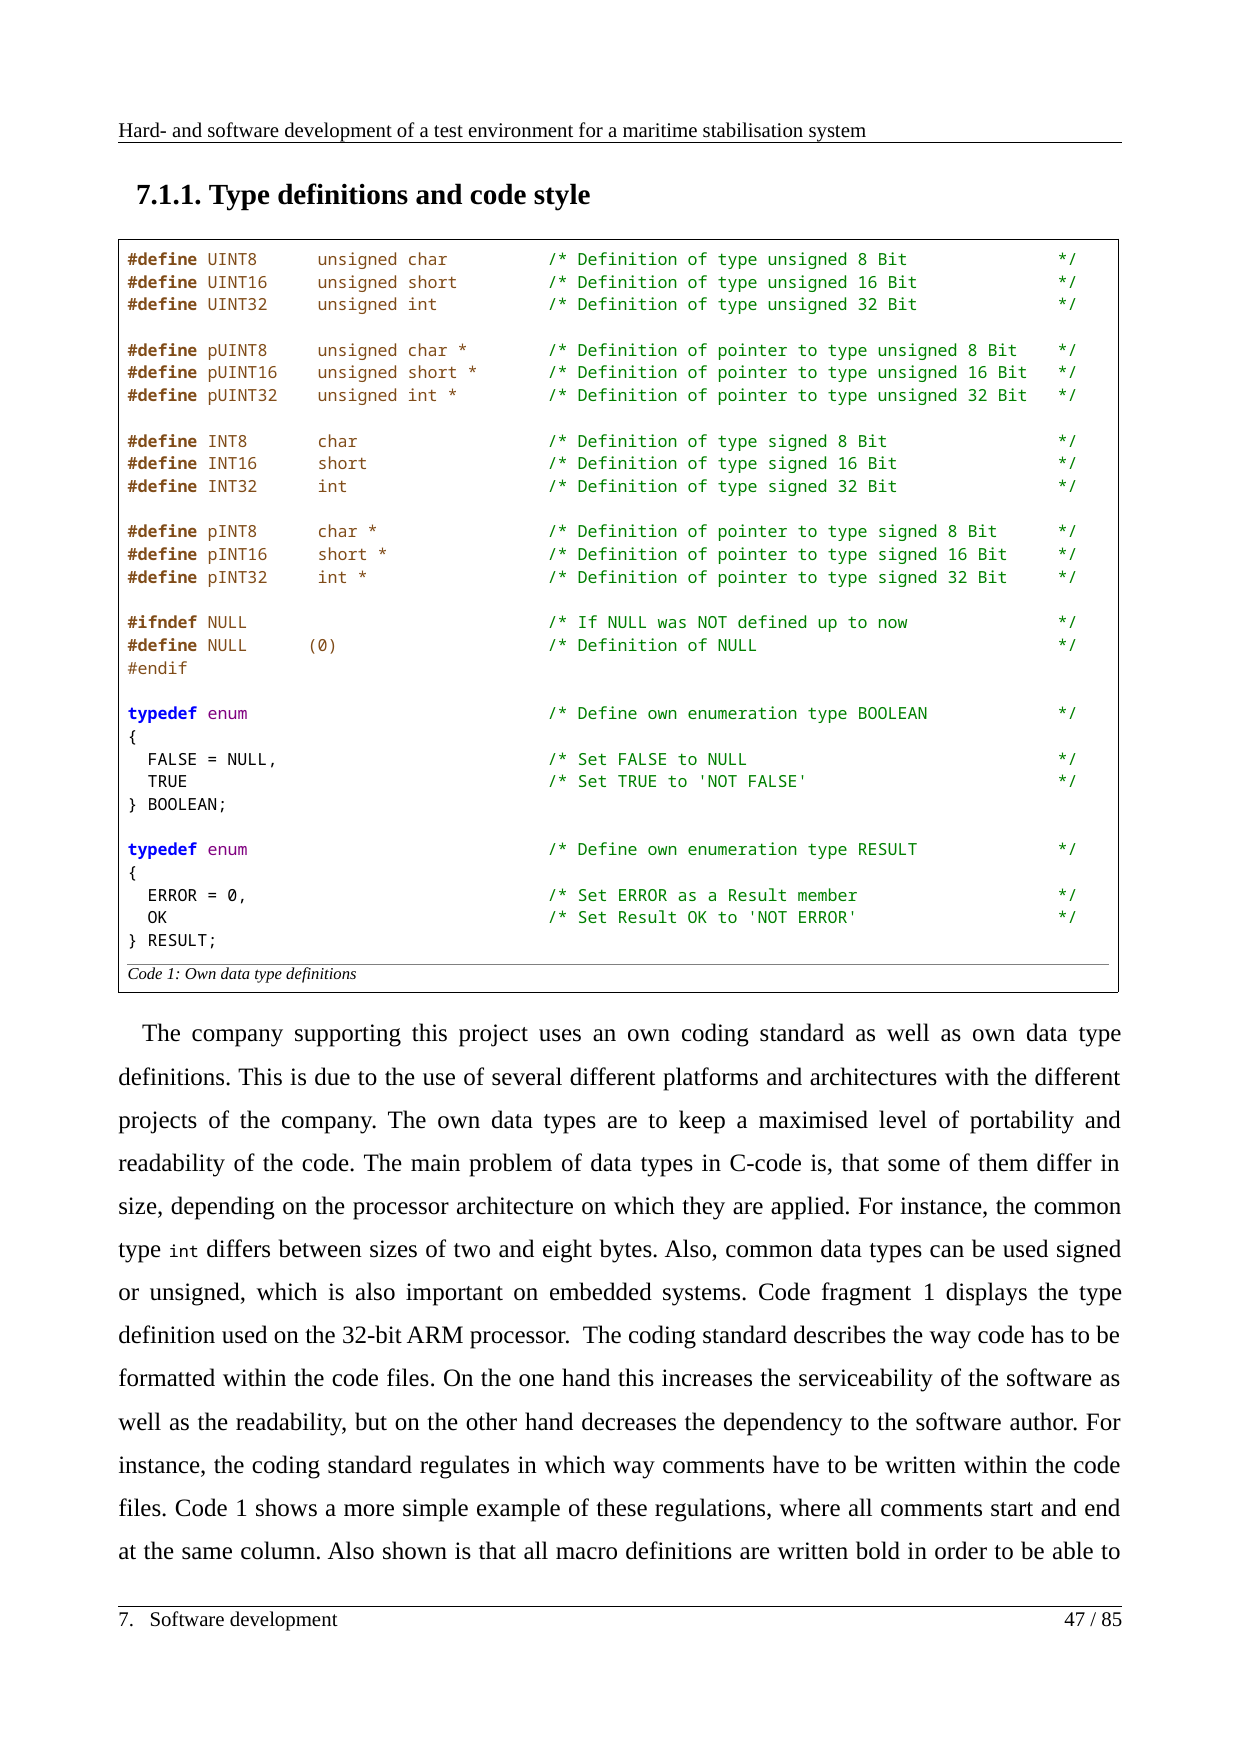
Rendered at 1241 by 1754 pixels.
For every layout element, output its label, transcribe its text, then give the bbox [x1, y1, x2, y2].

text TRUE /* Set TRUE to 'NOT FALSE' */ [127, 770, 1109, 792]
text typedef enum /* Define own enumeration type RESULT */ [127, 838, 1109, 861]
text #define pINT32 int * /* Definition of pointer to type signed 32 Bit */ [127, 565, 1109, 588]
text #endif [127, 656, 1109, 679]
text #define pINT8 char * /* Definition of pointer to type signed 8 Bit */ [127, 520, 1109, 543]
text ERROR = 0, /* Set ERROR as a Result member */ [127, 883, 1109, 906]
text typedef enum /* Define own enumeration type BOOLEAN */ [127, 702, 1109, 724]
text #define UINT8 unsigned char /* Definition of type unsigned 8 Bit */ [127, 247, 1109, 270]
text #define NULL (0) /* Definition of NULL */ [127, 633, 1109, 656]
text FALSE = NULL, /* Set FALSE to NULL */ [127, 747, 1109, 770]
text The company supporting this project uses an own coding standard as well as own data type definitions. This is due to the use of several different platforms and architectures with the different projects of the company. The own data types are to keep a maximised level of portability and readability of the code. The main problem of data types in C-code is, that some of them differ in size, depending on the processor architecture on which they are applied. For instance, the common type int differs between sizes of two and eight bytes. Also, common data types can be used signed or unsigned, which is also important on embedded systems. Code fragment 1 displays the type definition used on the 32-bit ARM processor. The coding standard describes the way code has to be formatted within the code files. On the one hand this increases the serviceability of the software as well as the readability, but on the other hand decreases the dependency to the software author. For instance, the coding standard regulates in which way comments have to be written within the code files. Code 1 shows a more simple example of these regulations, where all comments start and end at the same column. Also shown is that all macro definitions are written bold in order to be able to [118, 240, 1122, 1565]
text #ifndef NULL /* If NULL was NOT defined up to now */ [127, 611, 1109, 633]
text #define INT8 char /* Definition of type signed 8 Bit */ [127, 429, 1109, 452]
text { [127, 861, 1109, 883]
text Code 1: Own data type definitions [127, 965, 1109, 983]
text #define pINT16 short * /* Definition of pointer to type signed 16 Bit */ [127, 543, 1109, 565]
text #define pUINT8 unsigned char * /* Definition of pointer to type unsigned 8 Bit */ [127, 338, 1109, 361]
text OK /* Set Result OK to 'NOT ERROR' */ [127, 906, 1109, 929]
text #define pUINT32 unsigned int * /* Definition of pointer to type unsigned 32 Bit */ [127, 384, 1109, 406]
text #define INT32 int /* Definition of type signed 32 Bit */ [127, 474, 1109, 497]
text #define UINT16 unsigned short /* Definition of type unsigned 16 Bit */ [127, 270, 1109, 293]
text #define pUINT16 unsigned short * /* Definition of pointer to type unsigned 16 Bit */ [127, 361, 1109, 384]
text #define INT16 short /* Definition of type signed 16 Bit */ [127, 452, 1109, 474]
text } BOOLEAN; [127, 792, 1109, 815]
text } RESULT; [127, 929, 1109, 951]
subtitle Type definitions and code style [118, 177, 1122, 211]
text { [127, 724, 1109, 747]
text #define UINT32 unsigned int /* Definition of type unsigned 32 Bit */ [127, 293, 1109, 316]
